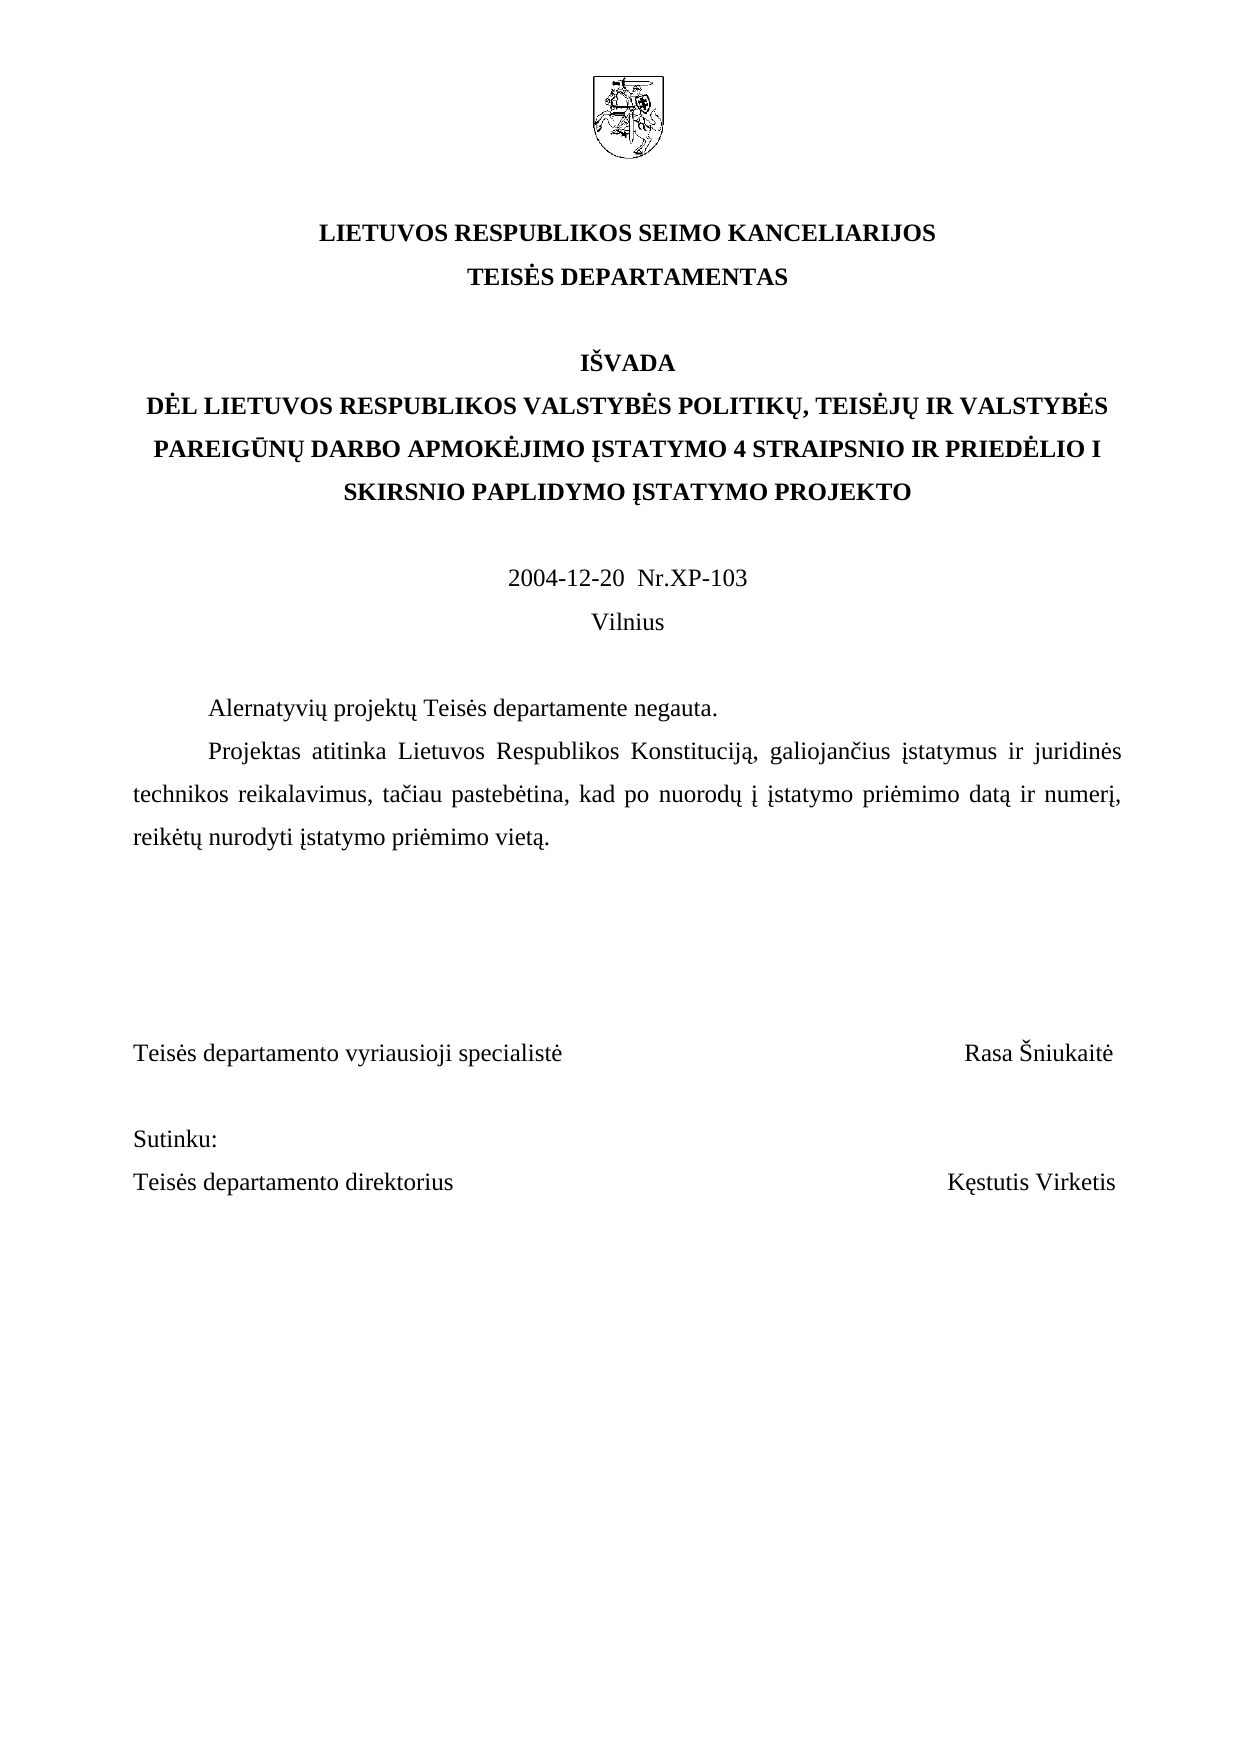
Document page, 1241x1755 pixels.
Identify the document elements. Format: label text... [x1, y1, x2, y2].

text DĖL LIETUVOS RESPUBLIKOS VALSTYBĖS POLITIKŲ, TEISĖJŲ IR VALSTYBĖS PAREIGŪNŲ DARBO APMOKĖJIMO ĮSTATYMO 4 STRAIPSNIO IR PRIEDĖLIO I SKIRSNIO PAPLIDYMO ĮSTATYMO PROJEKTO [133, 391, 1122, 506]
text IŠVADA [133, 348, 1122, 377]
text Projektas atitinka Lietuvos Respublikos Konstituciją, galiojančius įstatymus ir juridinės technikos reikalavimus, tačiau pastebėtina, kad po nuorodų į įstatymo priėmimo datą ir numerį, reikėtų nurodyti įstatymo priėmimo vietą. [133, 736, 1122, 851]
subtitle LIETUVOS RESPUBLIKOS SEIMO KANCELIARIJOS [133, 218, 1122, 247]
text Vilnius [133, 607, 1122, 635]
text TEISĖS DEPARTAMENTAS [133, 262, 1122, 290]
text Sutinku: [133, 1124, 1122, 1153]
text Teisės departamento direktorius Kęstutis Virketis [133, 1167, 1122, 1196]
text Alernatyvių projektų Teisės departamente negauta. [133, 693, 1122, 722]
text 2004-12-20 Nr.XP-103 [133, 563, 1122, 592]
text Teisės departamento vyriausioji specialistė Rasa Šniukaitė [133, 1038, 1122, 1067]
